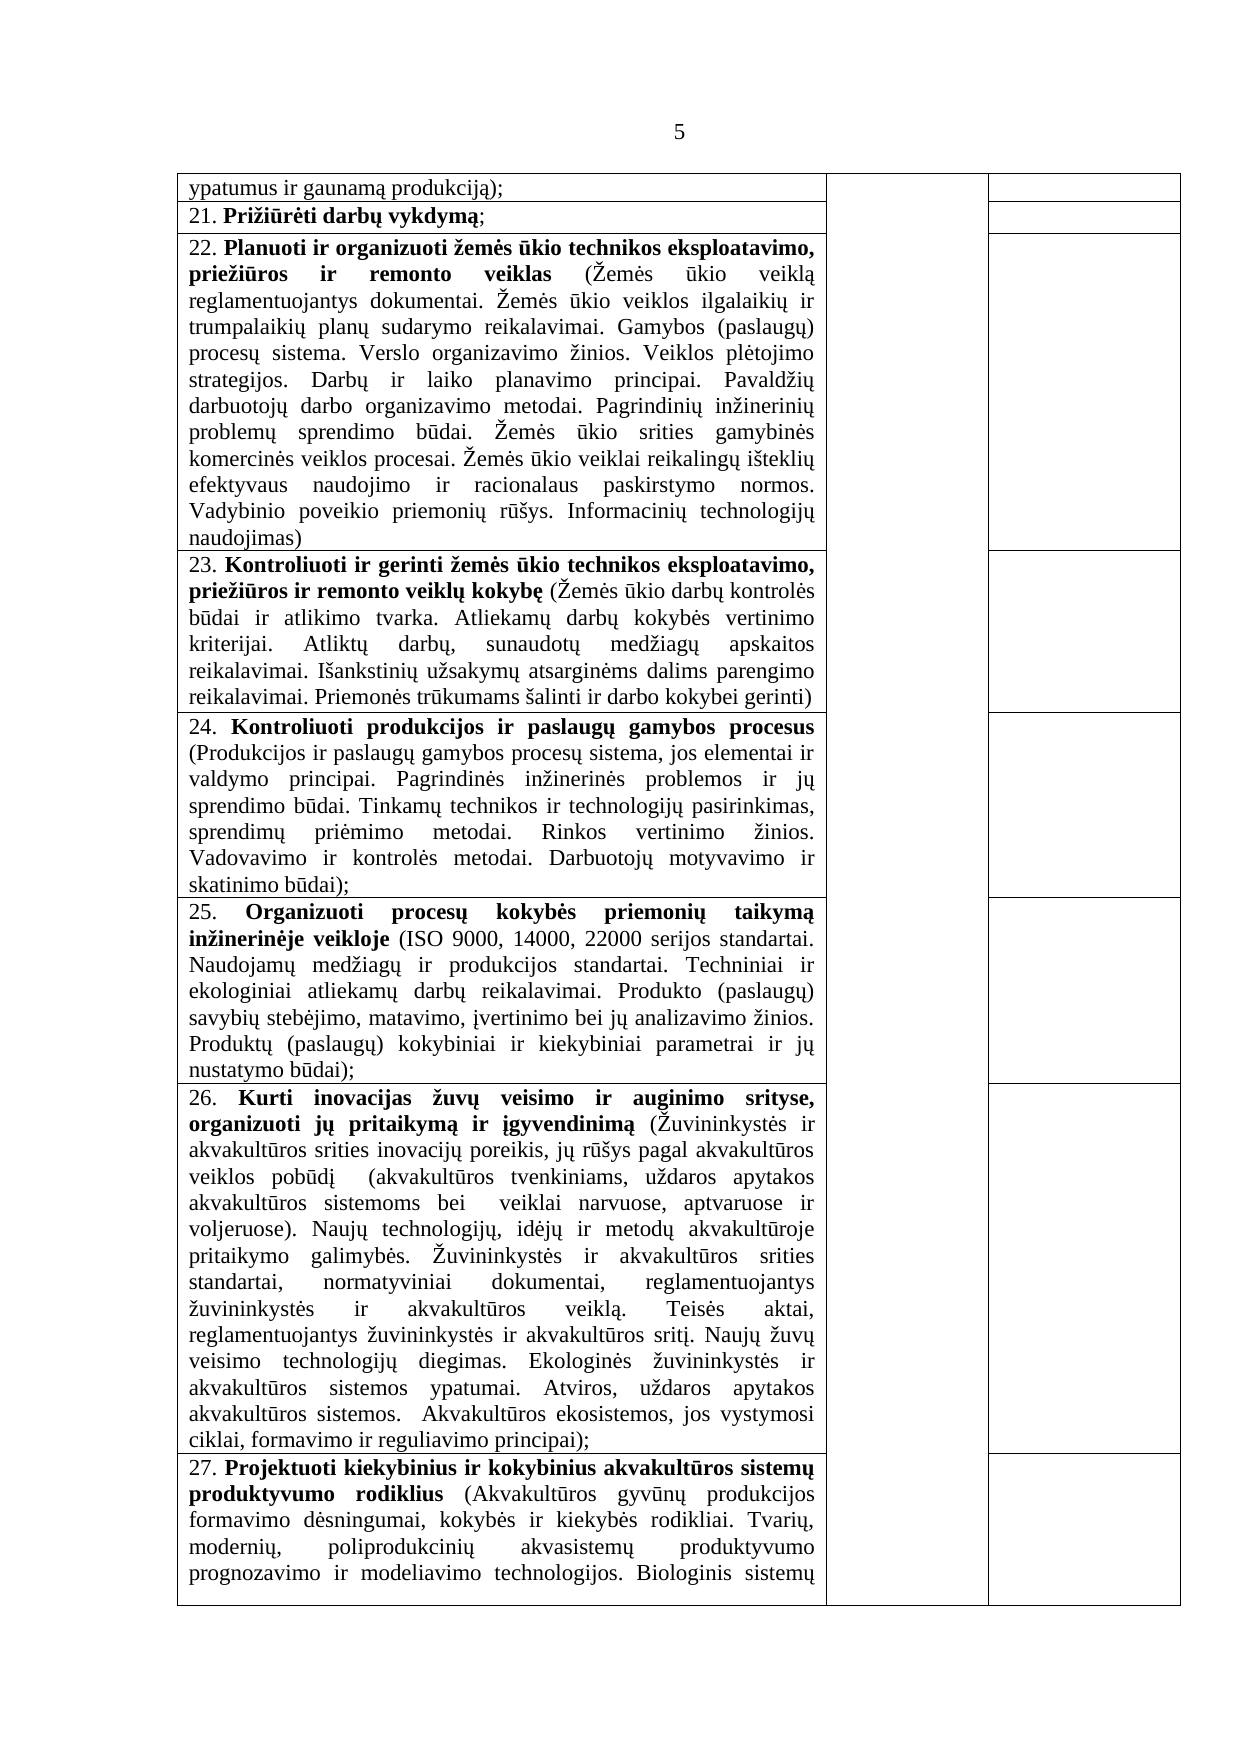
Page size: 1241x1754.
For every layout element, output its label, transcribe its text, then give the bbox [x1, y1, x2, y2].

table_cell 27. Projektuoti kiekybinius ir kokybinius akvakultūros sistemų produktyvumo rodiklius (Akvakultūros gyvūnų produkcijos formavimo dėsningumai, kokybės ir kiekybės rodikliai. Tvarių, modernių, poliprodukcinių akvasistemų produktyvumo prognozavimo ir modeliavimo technologijos. Biologinis sistemų [178, 1454, 826, 1605]
table_cell [989, 234, 1180, 550]
table_cell [827, 174, 988, 1605]
table_cell [989, 898, 1180, 1083]
table_cell [989, 551, 1180, 712]
table_cell ypatumus ir gaunamą produkciją); [178, 174, 826, 201]
table_cell 24. Kontroliuoti produkcijos ir paslaugų gamybos procesus (Produkcijos ir paslaugų gamybos procesų sistema, jos elementai ir valdymo principai. Pagrindinės inžinerinės problemos ir jų sprendimo būdai. Tinkamų technikos ir technologijų pasirinkimas, sprendimų priėmimo metodai. Rinkos vertinimo žinios. Vadovavimo ir kontrolės metodai. Darbuotojų motyvavimo ir skatinimo būdai); [178, 713, 826, 897]
table_cell 25. Organizuoti procesų kokybės priemonių taikymą inžinerinėje veikloje (ISO 9000, 14000, 22000 serijos standartai. Naudojamų medžiagų ir produkcijos standartai. Techniniai ir ekologiniai atliekamų darbų reikalavimai. Produkto (paslaugų) savybių stebėjimo, matavimo, įvertinimo bei jų analizavimo žinios. Produktų (paslaugų) kokybiniai ir kiekybiniai parametrai ir jų nustatymo būdai); [178, 898, 826, 1083]
table_cell [989, 202, 1180, 233]
table_cell [989, 1084, 1180, 1453]
table_cell [989, 1454, 1180, 1605]
table_cell [989, 174, 1180, 201]
table_cell [989, 713, 1180, 897]
table_cell 26. Kurti inovacijas žuvų veisimo ir auginimo srityse, organizuoti jų pritaikymą ir įgyvendinimą (Žuvininkystės ir akvakultūros srities inovacijų poreikis, jų rūšys pagal akvakultūros veiklos pobūdį (akvakultūros tvenkiniams, uždaros apytakos akvakultūros sistemoms bei veiklai narvuose, aptvaruose ir voljeruose). Naujų technologijų, idėjų ir metodų akvakultūroje pritaikymo galimybės. Žuvininkystės ir akvakultūros srities standartai, normatyviniai dokumentai, reglamentuojantys žuvininkystės ir akvakultūros veiklą. Teisės aktai, reglamentuojantys žuvininkystės ir akvakultūros sritį. Naujų žuvų veisimo technologijų diegimas. Ekologinės žuvininkystės ir akvakultūros sistemos ypatumai. Atviros, uždaros apytakos akvakultūros sistemos. Akvakultūros ekosistemos, jos vystymosi ciklai, formavimo ir reguliavimo principai); [178, 1084, 826, 1453]
table_cell 22. Planuoti ir organizuoti žemės ūkio technikos eksploatavimo, priežiūros ir remonto veiklas (Žemės ūkio veiklą reglamentuojantys dokumentai. Žemės ūkio veiklos ilgalaikių ir trumpalaikių planų sudarymo reikalavimai. Gamybos (paslaugų) procesų sistema. Verslo organizavimo žinios. Veiklos plėtojimo strategijos. Darbų ir laiko planavimo principai. Pavaldžių darbuotojų darbo organizavimo metodai. Pagrindinių inžinerinių problemų sprendimo būdai. Žemės ūkio srities gamybinės komercinės veiklos procesai. Žemės ūkio veiklai reikalingų išteklių efektyvaus naudojimo ir racionalaus paskirstymo normos. Vadybinio poveikio priemonių rūšys. Informacinių technologijų naudojimas) [178, 234, 826, 550]
table_cell 23. Kontroliuoti ir gerinti žemės ūkio technikos eksploatavimo, priežiūros ir remonto veiklų kokybę (Žemės ūkio darbų kontrolės būdai ir atlikimo tvarka. Atliekamų darbų kokybės vertinimo kriterijai. Atliktų darbų, sunaudotų medžiagų apskaitos reikalavimai. Išankstinių užsakymų atsarginėms dalims parengimo reikalavimai. Priemonės trūkumams šalinti ir darbo kokybei gerinti) [178, 551, 826, 712]
table_cell 21. Prižiūrėti darbų vykdymą; [178, 202, 826, 233]
